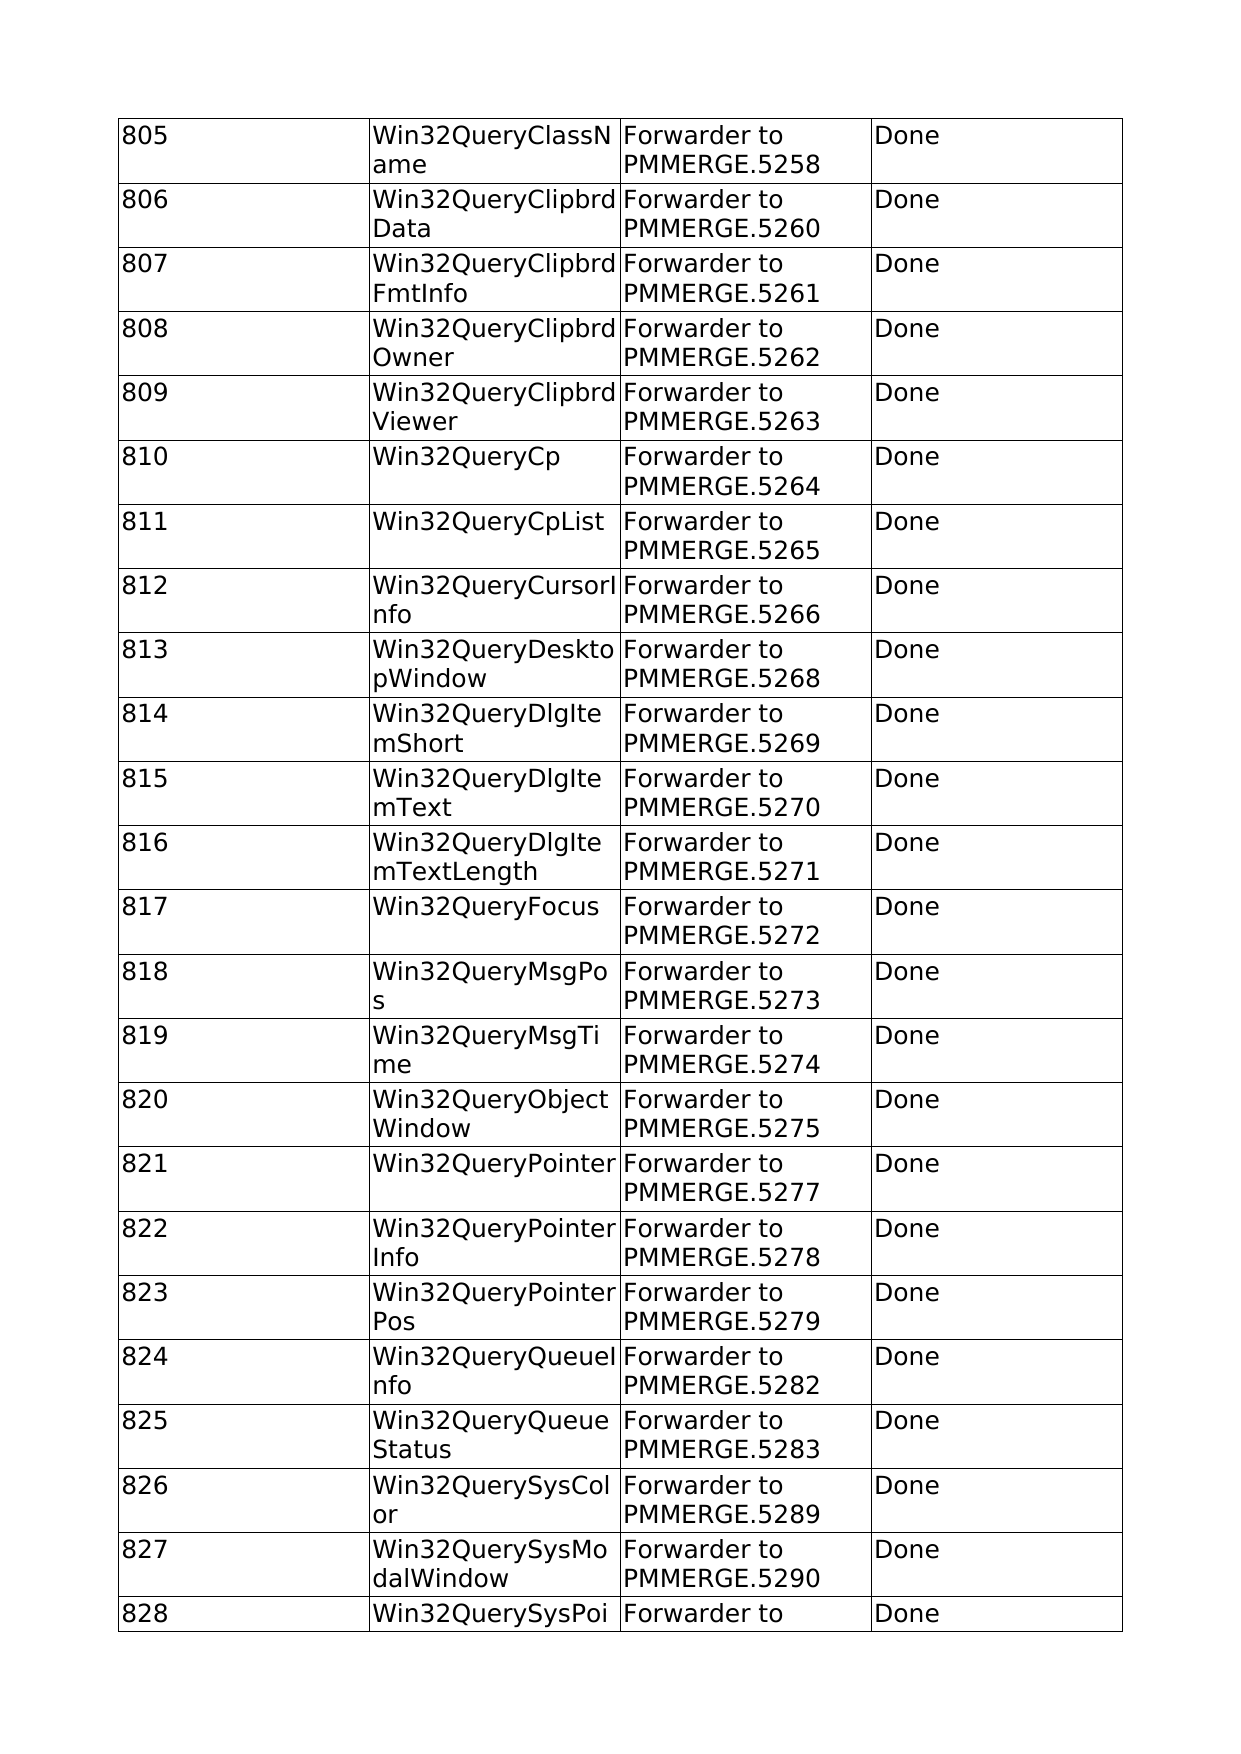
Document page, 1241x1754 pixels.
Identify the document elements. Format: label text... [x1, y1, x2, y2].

table_cell Win32QueryDlgItemTextLength [370, 826, 620, 889]
table_cell Forwarder to PMMERGE.5283 [621, 1405, 871, 1468]
table_cell Done [872, 826, 1122, 889]
table_cell Done [872, 1147, 1122, 1211]
table_cell 820 [119, 1083, 369, 1146]
table_cell Done [872, 762, 1122, 825]
table_cell Win32QueryClipbrdData [370, 184, 620, 247]
table_cell Win32QuerySysPoi [370, 1597, 620, 1631]
table_cell Done [872, 569, 1122, 632]
table_cell Done [872, 890, 1122, 954]
table_cell Forwarder to PMMERGE.5258 [621, 119, 871, 182]
table_cell 825 [119, 1405, 369, 1468]
table_cell Forwarder to PMMERGE.5277 [621, 1147, 871, 1211]
table_cell Done [872, 1469, 1122, 1532]
table_cell Win32QueryCpList [370, 505, 620, 568]
table_cell 808 [119, 312, 369, 375]
table_cell Forwarder to [621, 1597, 871, 1631]
table_cell 822 [119, 1212, 369, 1275]
table_cell Forwarder to PMMERGE.5290 [621, 1533, 871, 1596]
table_cell 812 [119, 569, 369, 632]
table_cell Forwarder to PMMERGE.5265 [621, 505, 871, 568]
table_cell Forwarder to PMMERGE.5262 [621, 312, 871, 375]
table_cell Win32QueryQueueStatus [370, 1405, 620, 1468]
table_cell 816 [119, 826, 369, 889]
table_cell Forwarder to PMMERGE.5272 [621, 890, 871, 954]
table_cell Done [872, 633, 1122, 697]
table_cell Forwarder to PMMERGE.5289 [621, 1469, 871, 1532]
table_cell 805 [119, 119, 369, 182]
table_cell Forwarder to PMMERGE.5271 [621, 826, 871, 889]
table_cell 827 [119, 1533, 369, 1596]
table_cell Forwarder to PMMERGE.5274 [621, 1019, 871, 1082]
table_cell Forwarder to PMMERGE.5270 [621, 762, 871, 825]
table_cell Done [872, 1212, 1122, 1275]
table_cell 819 [119, 1019, 369, 1082]
table_cell 806 [119, 184, 369, 247]
table_cell Done [872, 1405, 1122, 1468]
table_cell Win32QueryCp [370, 441, 620, 504]
table_cell Forwarder to PMMERGE.5268 [621, 633, 871, 697]
table_cell Win32QuerySysModalWindow [370, 1533, 620, 1596]
table_cell Forwarder to PMMERGE.5261 [621, 248, 871, 311]
table_cell Done [872, 119, 1122, 182]
table_cell 824 [119, 1340, 369, 1403]
table_cell Win32QueryPointer [370, 1147, 620, 1211]
table_cell Done [872, 441, 1122, 504]
table_cell Done [872, 698, 1122, 761]
table_cell 814 [119, 698, 369, 761]
table_cell Win32QueryClassName [370, 119, 620, 182]
table_cell 815 [119, 762, 369, 825]
table_cell Forwarder to PMMERGE.5260 [621, 184, 871, 247]
table_cell Done [872, 1019, 1122, 1082]
table_cell Forwarder to PMMERGE.5273 [621, 955, 871, 1018]
table_cell Win32QueryDesktopWindow [370, 633, 620, 697]
table_cell Win32QueryDlgItemShort [370, 698, 620, 761]
table_cell 810 [119, 441, 369, 504]
table_cell 826 [119, 1469, 369, 1532]
table_cell Forwarder to PMMERGE.5278 [621, 1212, 871, 1275]
table_cell Done [872, 505, 1122, 568]
table_cell Win32QueryFocus [370, 890, 620, 954]
table_cell 821 [119, 1147, 369, 1211]
table_cell 817 [119, 890, 369, 954]
table_cell Done [872, 1597, 1122, 1631]
table_cell Win32QueryClipbrdFmtInfo [370, 248, 620, 311]
table_cell Done [872, 1533, 1122, 1596]
table_cell 811 [119, 505, 369, 568]
table_cell Done [872, 1083, 1122, 1146]
table_cell Done [872, 1276, 1122, 1339]
table_cell Forwarder to PMMERGE.5266 [621, 569, 871, 632]
table_cell Done [872, 184, 1122, 247]
table_cell 809 [119, 376, 369, 439]
table_cell Win32QueryQueueInfo [370, 1340, 620, 1403]
table_cell Win32QueryMsgTime [370, 1019, 620, 1082]
table_cell 813 [119, 633, 369, 697]
table_cell Win32QueryObjectWindow [370, 1083, 620, 1146]
table_cell Win32QueryPointerInfo [370, 1212, 620, 1275]
table_cell Win32QueryClipbrdViewer [370, 376, 620, 439]
table_cell 818 [119, 955, 369, 1018]
table_cell Win32QueryClipbrdOwner [370, 312, 620, 375]
table_cell Win32QueryPointerPos [370, 1276, 620, 1339]
table_cell Forwarder to PMMERGE.5282 [621, 1340, 871, 1403]
table_cell Done [872, 312, 1122, 375]
table_cell Forwarder to PMMERGE.5263 [621, 376, 871, 439]
table_cell Win32QuerySysColor [370, 1469, 620, 1532]
table_cell Forwarder to PMMERGE.5279 [621, 1276, 871, 1339]
table_cell Win32QueryMsgPos [370, 955, 620, 1018]
table_cell 823 [119, 1276, 369, 1339]
table_cell Done [872, 1340, 1122, 1403]
table_cell Forwarder to PMMERGE.5269 [621, 698, 871, 761]
table_cell Done [872, 376, 1122, 439]
table_cell Done [872, 248, 1122, 311]
table_cell Win32QueryCursorInfo [370, 569, 620, 632]
table_cell Forwarder to PMMERGE.5275 [621, 1083, 871, 1146]
table_cell Win32QueryDlgItemText [370, 762, 620, 825]
table_cell 828 [119, 1597, 369, 1631]
table_cell Forwarder to PMMERGE.5264 [621, 441, 871, 504]
table_cell 807 [119, 248, 369, 311]
table_cell Done [872, 955, 1122, 1018]
